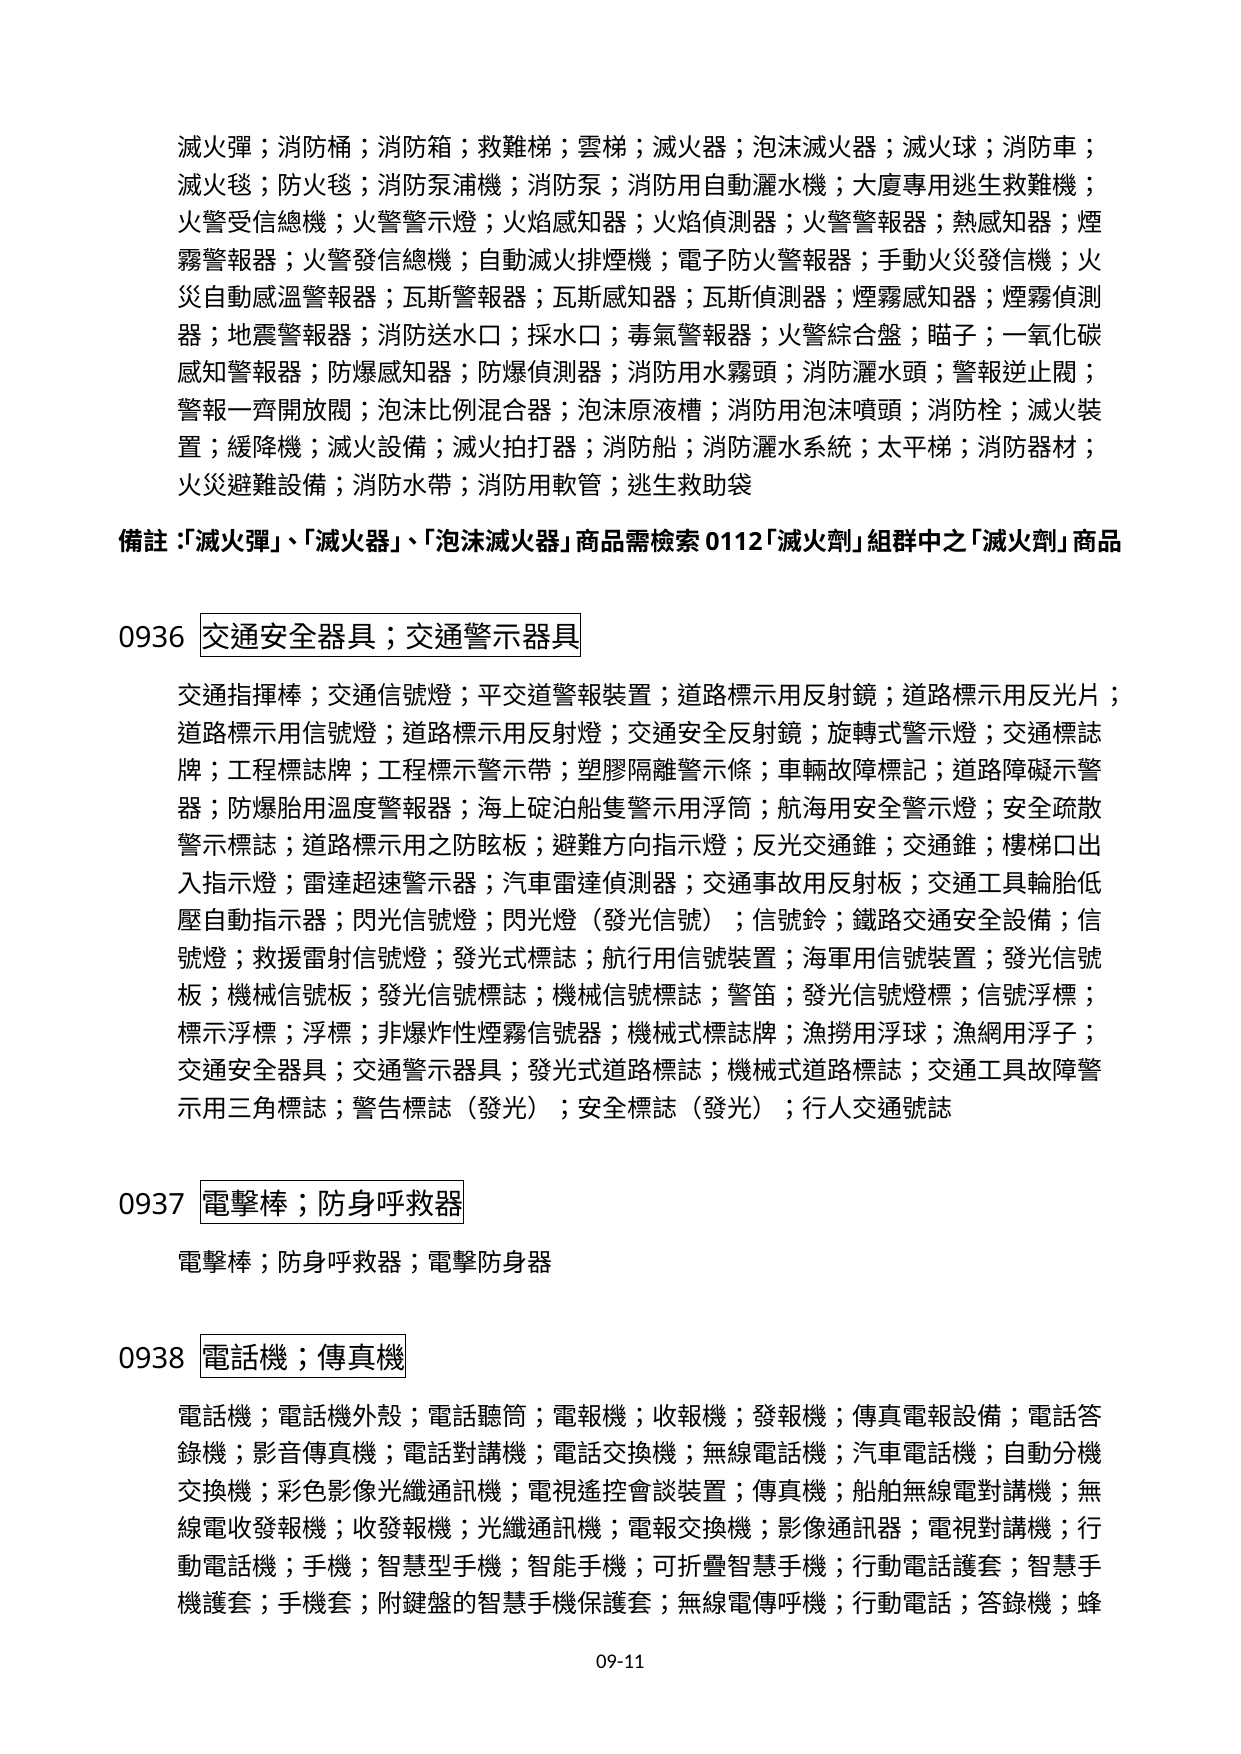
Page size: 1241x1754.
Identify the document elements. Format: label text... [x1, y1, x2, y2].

text [581, 614, 1122, 656]
text 交通安全器具；交通警示器具 [201, 614, 580, 656]
text 電擊棒；防身呼救器；電擊防身器 [177, 1242, 1122, 1279]
text 0938 [118, 1335, 200, 1377]
text 備註：「滅火彈」、「滅火器」、「泡沫滅火器」商品需檢索0112「滅火劑」組群中之「滅火劑」商品 [118, 521, 1122, 558]
text 0936 [118, 614, 200, 656]
text 電話機；電話機外殼；電話聽筒；電報機；收報機；發報機；傳真電報設備；電話答錄機；影音傳真機；電話對講機；電話交換機；無線電話機；汽車電話機；自動分機交換機；彩色影像光纖通訊機；電視遙控會談裝置；傳真機；船舶無線電對講機；無線電收發報機；收發報機；光纖通訊機；電報交換機；影像通訊器；電視對講機；行動電話機；手機；智慧型手機；智能手機；可折疊智慧手機；行動電話護套；智慧手機護套；手機套；附鍵盤的智慧手機保護套；無線電傳呼機；行動電話；答錄機；蜂巢型電話；影像電話；來電通報器；行動電話免持聽筒；行動電話車用固定架；行動電話置放座；手機座；手機架；行動電話指環支架；行動電話指環架；行動電話和智慧手機用支架；車載電話支架；手機指環支架；手機指環架；手機和智慧手機用支架；視訊會議裝置；網際網路電話；電傳真設備；網際網路設備；無線對講機；通訊器材；通訊設備；首飾形式的通訊設備；網路通訊設備；電信設備；內部通訊設備；電話免持裝置；無線電報機；聲音傳送裝置；聲音傳送器具；影像傳送器具；手機帶；手機掛繩；行動電話掛帶；行動電話掛繩；行動電話外殼；手機外殼；手機保護殼；手機殼；行動電話保護殼；手機耳機孔用防塵塞；觸控面板；自拍桿；手持式自拍桿；置放行動電話和智慧手機用儀表板止滑墊；置放手機和智慧手機用儀表板止滑墊；家庭自動化中心；智慧家庭中心；智能手機穩定器 [177, 1396, 1122, 1621]
text 0937 [118, 1181, 200, 1223]
text [406, 1335, 1122, 1377]
text 電話機；傳真機 [201, 1335, 405, 1377]
text 滅火彈；消防桶；消防箱；救難梯；雲梯；滅火器；泡沫滅火器；滅火球；消防車；滅火毯；防火毯；消防泵浦機；消防泵；消防用自動灑水機；大廈專用逃生救難機；火警受信總機；火警警示燈；火焰感知器；火焰偵測器；火警警報器；熱感知器；煙霧警報器；火警發信總機；自動滅火排煙機；電子防火警報器；手動火災發信機；火災自動感溫警報器；瓦斯警報器；瓦斯感知器；瓦斯偵測器；煙霧感知器；煙霧偵測器；地震警報器；消防送水口；採水口；毒氣警報器；火警綜合盤；瞄子；一氧化碳感知警報器；防爆感知器；防爆偵測器；消防用水霧頭；消防灑水頭；警報逆止閥；警報一齊開放閥；泡沫比例混合器；泡沫原液槽；消防用泡沫噴頭；消防栓；滅火裝置；緩降機；滅火設備；滅火拍打器；消防船；消防灑水系統；太平梯；消防器材；火災避難設備；消防水帶；消防用軟管；逃生救助袋 [177, 127, 1122, 502]
text 交通指揮棒；交通信號燈；平交道警報裝置；道路標示用反射鏡；道路標示用反光片；道路標示用信號燈；道路標示用反射燈；交通安全反射鏡；旋轉式警示燈；交通標誌牌；工程標誌牌；工程標示警示帶；塑膠隔離警示條；車輛故障標記；道路障礙示警器；防爆胎用溫度警報器；海上碇泊船隻警示用浮筒；航海用安全警示燈；安全疏散警示標誌；道路標示用之防眩板；避難方向指示燈；反光交通錐；交通錐；樓梯口出入指示燈；雷達超速警示器；汽車雷達偵測器；交通事故用反射板；交通工具輪胎低壓自動指示器；閃光信號燈；閃光燈（發光信號）；信號鈴；鐵路交通安全設備；信號燈；救援雷射信號燈；發光式標誌；航行用信號裝置；海軍用信號裝置；發光信號板；機械信號板；發光信號標誌；機械信號標誌；警笛；發光信號燈標；信號浮標；標示浮標；浮標；非爆炸性煙霧信號器；機械式標誌牌；漁撈用浮球；漁網用浮子；交通安全器具；交通警示器具；發光式道路標誌；機械式道路標誌；交通工具故障警示用三角標誌；警告標誌（發光）；安全標誌（發光）；行人交通號誌 [177, 675, 1122, 1125]
text [464, 1181, 1122, 1223]
text 電擊棒；防身呼救器 [201, 1181, 463, 1223]
